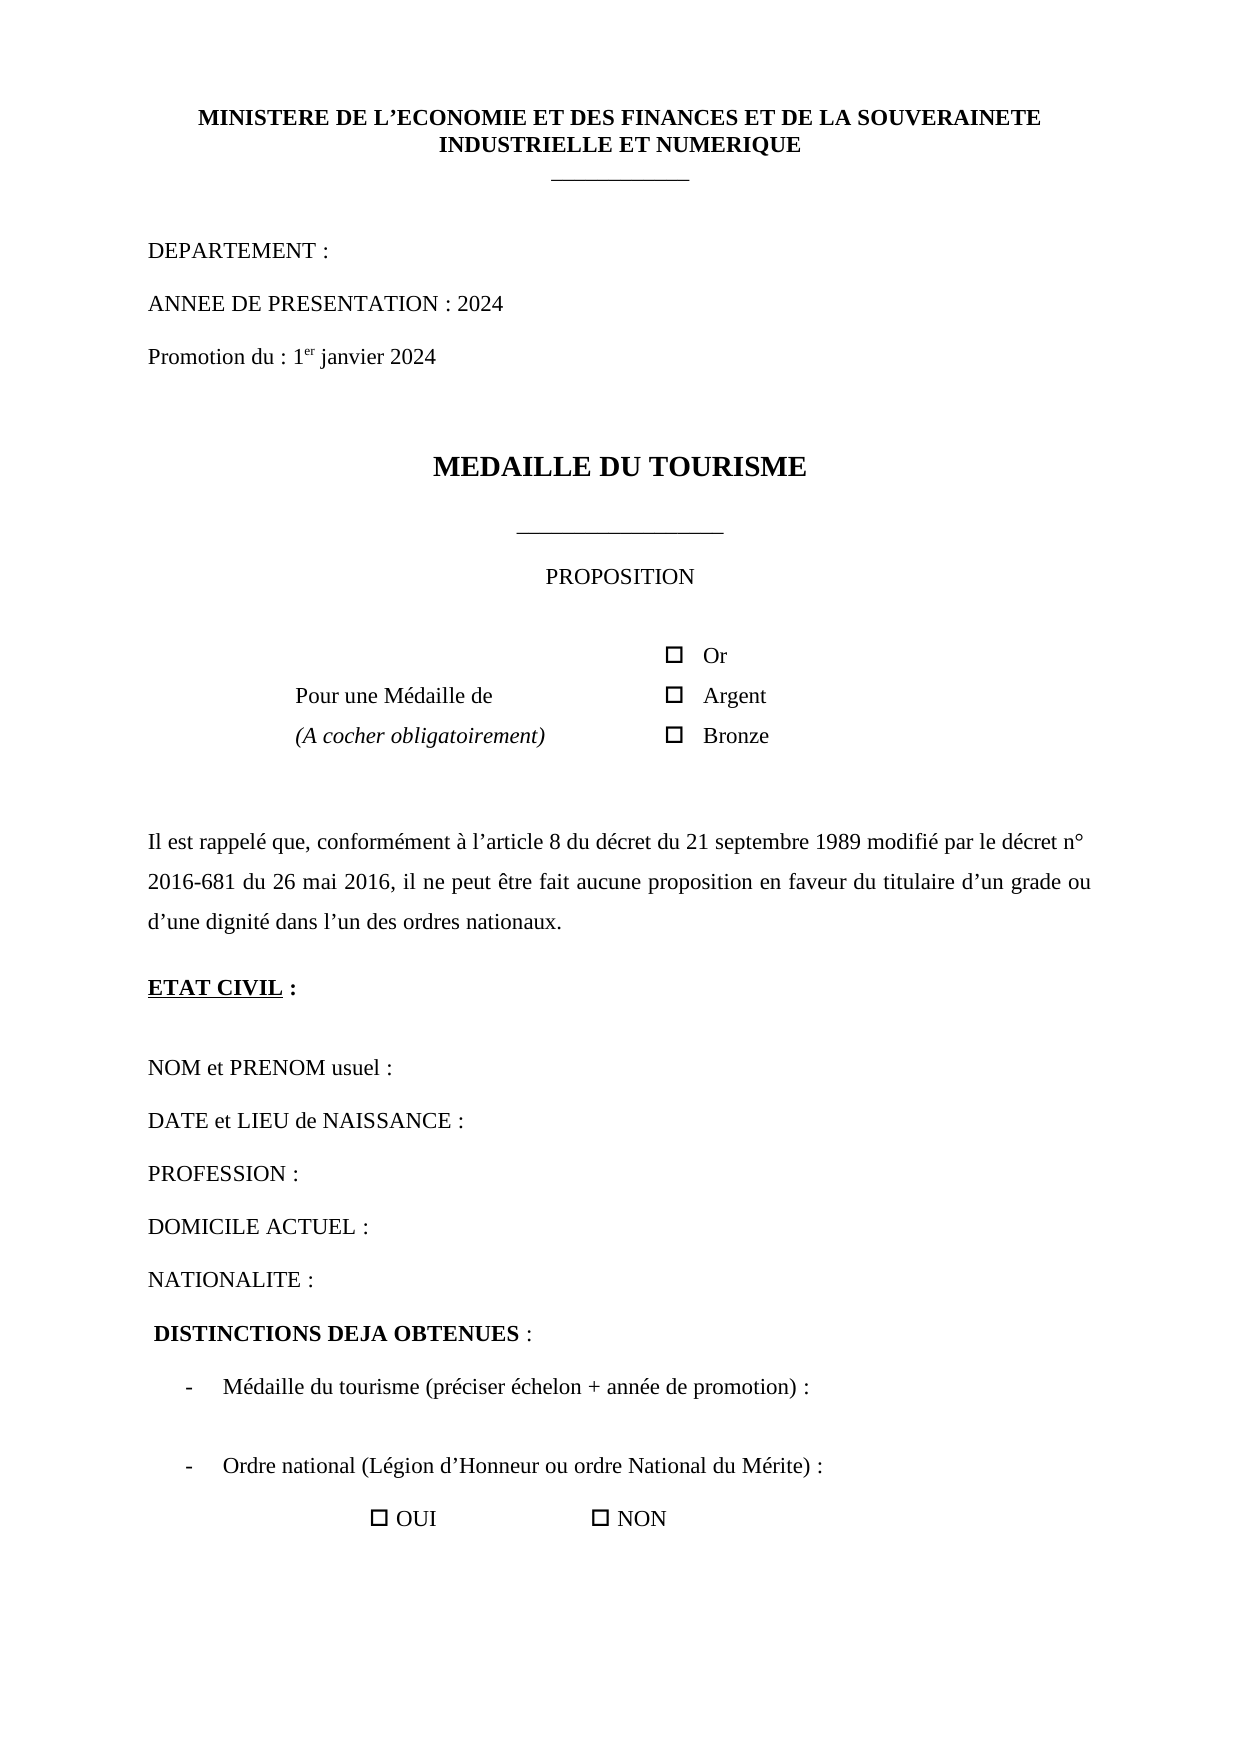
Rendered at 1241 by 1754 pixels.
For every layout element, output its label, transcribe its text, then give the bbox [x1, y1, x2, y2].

text ETAT CIVIL : [148, 974, 1093, 1001]
list Ordre national (Légion d’Honneur ou ordre National du Mérite) : [185, 1452, 1093, 1479]
text PROFESSION : [148, 1160, 1093, 1187]
text DOMICILE ACTUEL : [148, 1213, 1093, 1240]
text DEPARTEMENT : [148, 237, 1093, 263]
text Il est rappelé que, conformément à l’article 8 du décret du 21 septembre 1989 modifié par le décret n° 2016-681 du 26 mai 2016, il ne peut être fait aucune proposition en faveur du titulaire d’un grade ou d’une dignité dans l’un des ordres nationaux. [148, 828, 1093, 934]
subtitle  OUI  NON [295, 1505, 1093, 1532]
text (A cocher obligatoirement)  Bronze [148, 722, 1093, 748]
text Pour une Médaille de  Argent [148, 682, 1093, 709]
text NATIONALITE : [148, 1266, 1093, 1293]
text MINISTERE DE L’ECONOMIE ET DES FINANCES ET DE LA SOUVERAINETE INDUSTRIELLE ET NUMERIQUE [148, 104, 1093, 157]
subtitle MEDAILLE DU TOURISME [148, 449, 1093, 483]
text  Or [148, 642, 1093, 669]
list Médaille du tourisme (préciser échelon + année de promotion) : [185, 1372, 1093, 1399]
text Promotion du : 1er janvier 2024 [148, 343, 1093, 370]
subtitle PROPOSITION [148, 563, 1093, 589]
text ____________ [148, 157, 1093, 184]
text DATE et LIEU de NAISSANCE : [148, 1107, 1093, 1133]
text ANNEE DE PRESENTATION : 2024 [148, 290, 1093, 317]
text DISTINCTIONS DEJA OBTENUES : [148, 1319, 1093, 1346]
text __________________ [148, 509, 1093, 536]
text NOM et PRENOM usuel : [148, 1054, 1093, 1080]
